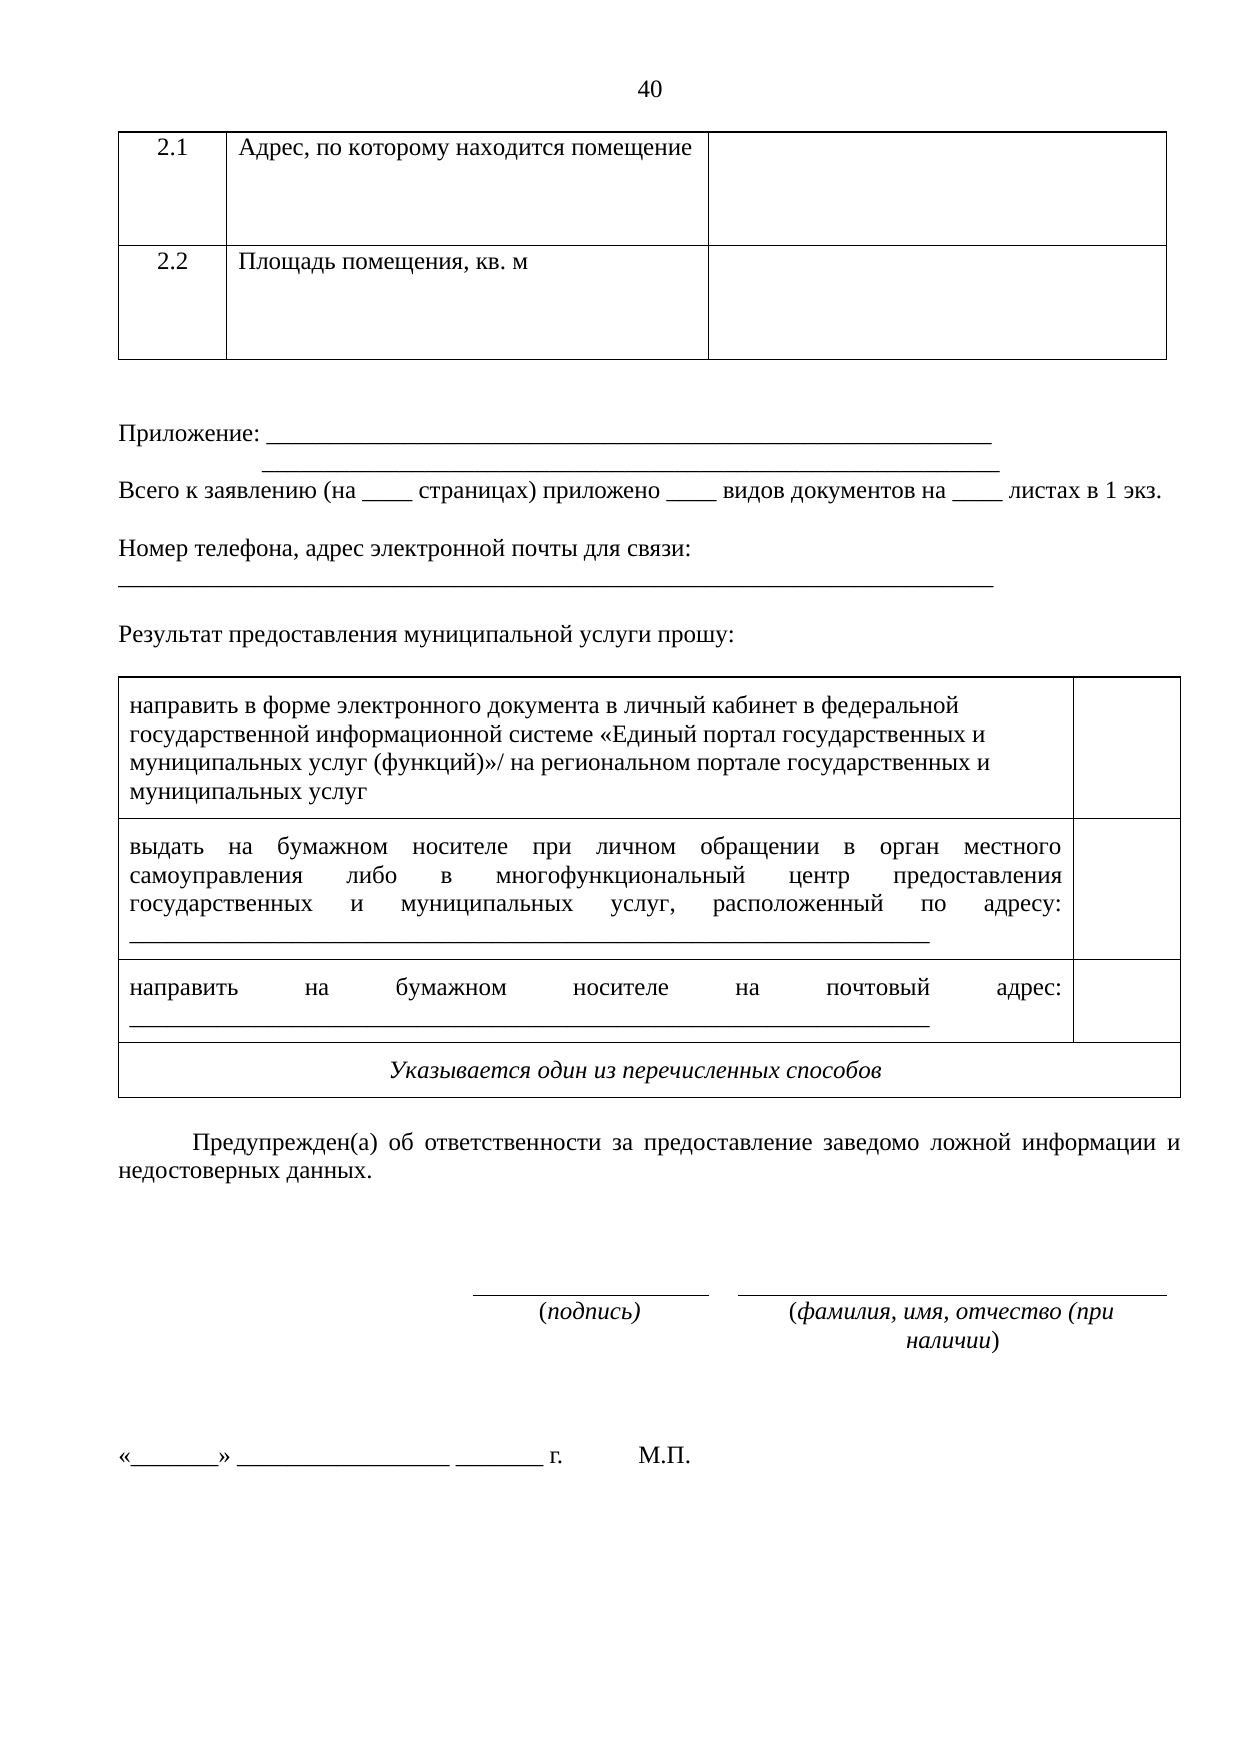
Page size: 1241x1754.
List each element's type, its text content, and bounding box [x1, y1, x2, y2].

text ___________________________________________________________ [118, 446, 1181, 475]
text Всего к заявлению (на ____ страницах) приложено ____ видов документов на ____ листах в 1 экз. [118, 475, 1181, 504]
table_header [738, 1267, 1167, 1295]
table_cell выдать на бумажном носителе при личном обращении в орган местного самоуправления либо в многофункциональный центр предоставления государственных и муниципальных услуг, расположенный по адресу: ________________________________________________________________ [119, 819, 1073, 958]
table_cell [709, 133, 1166, 245]
text Приложение: __________________________________________________________ [118, 418, 1181, 446]
table_cell Площадь помещения, кв. м [227, 246, 708, 359]
table_cell 2.1 [119, 133, 226, 245]
table_cell (подпись) [473, 1296, 709, 1354]
table_header [118, 1267, 443, 1295]
table_cell Указывается один из перечисленных способов [119, 1043, 1180, 1097]
table_cell Адрес, по которому находится помещение [227, 133, 708, 245]
table_cell [709, 246, 1166, 359]
text Номер телефона, адрес электронной почты для связи: ______________________________________________________________________ [118, 533, 1181, 590]
table_header направить в форме электронного документа в личный кабинет в федеральной государственной информационной системе «Единый портал государственных и муниципальных услуг (функций)»/ на региональном портале государственных и муниципальных услуг [119, 678, 1073, 817]
table_header [709, 1267, 738, 1295]
table_header [1074, 678, 1180, 817]
table_cell [443, 1295, 472, 1354]
table_cell направить на бумажном носителе на почтовый адрес: ________________________________________________________________ [119, 960, 1073, 1042]
text «_______» _________________ _______ г. М.П. [118, 1440, 1211, 1469]
table_header [443, 1267, 472, 1295]
table_header [473, 1267, 709, 1295]
table_cell (фамилия, имя, отчество (при наличии) [738, 1296, 1167, 1354]
text Результат предоставления муниципальной услуги прошу: [118, 619, 1181, 648]
text Предупрежден(а) об ответственности за предоставление заведомо ложной информации и недостоверных данных. [118, 1127, 1181, 1184]
table_cell [118, 1295, 443, 1354]
table_cell [1074, 960, 1180, 1042]
table_cell 2.2 [119, 246, 226, 359]
table_cell [709, 1295, 738, 1354]
table_cell [1074, 819, 1180, 958]
